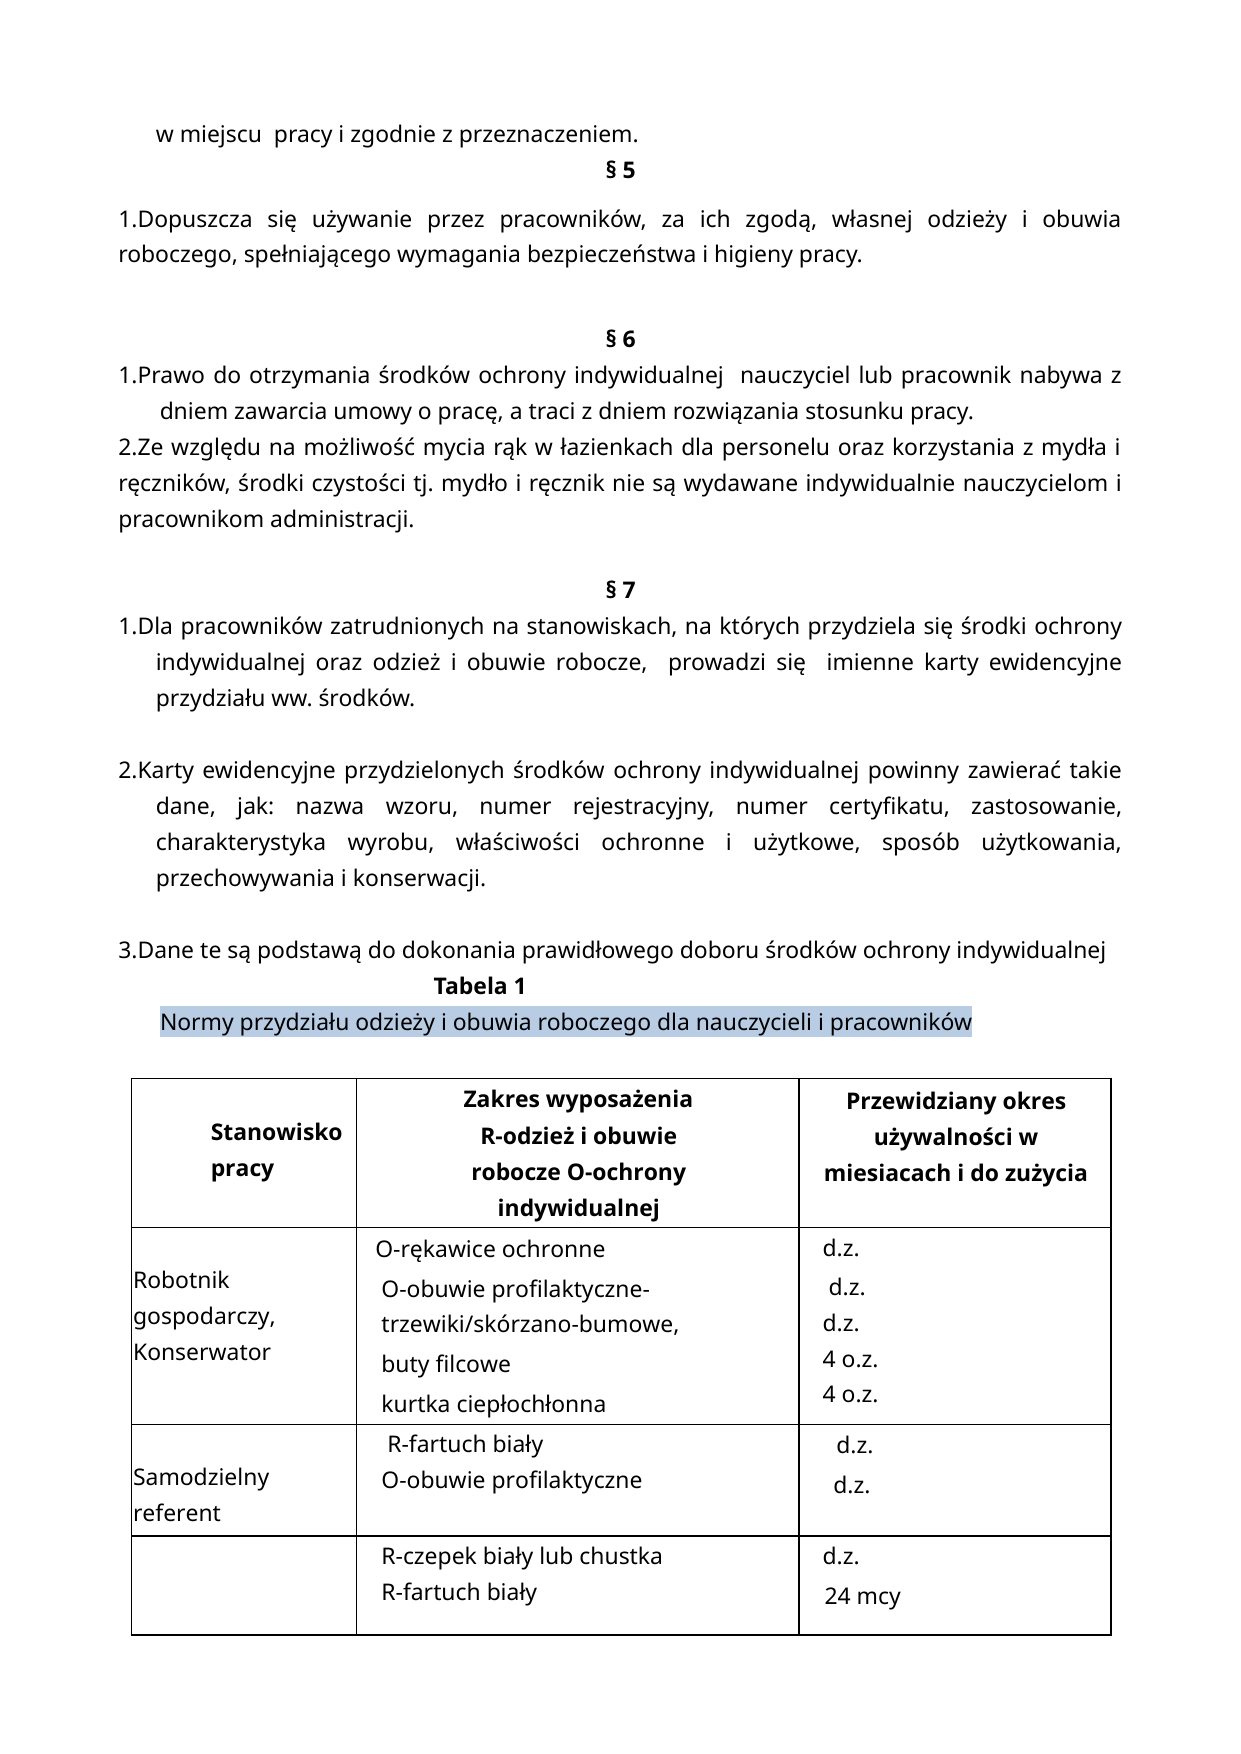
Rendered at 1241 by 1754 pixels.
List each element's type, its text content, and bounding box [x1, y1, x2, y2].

table_header Zakres wyposażenia R-odzież i obuwie robocze O-ochrony indywidualnej [357, 1079, 798, 1227]
table_cell d.z. 24 mcy [800, 1537, 1110, 1634]
table_header Przewidziany okres używalności w miesiacach i do zużycia [800, 1079, 1110, 1227]
table_cell d.z. d.z. [800, 1425, 1110, 1535]
list .Dane te są podstawą do dokonania prawidłowego doboru środków ochrony indywidualnej [118, 934, 1123, 965]
table_header Stanowisko pracy [132, 1079, 356, 1227]
subtitle Normy przydziału odzieży i obuwia roboczego dla nauczycieli i pracowników [118, 1006, 1123, 1037]
text § 5 [118, 154, 1123, 185]
list .Ze względu na możliwość mycia rąk w łazienkach dla personelu oraz korzystania z mydła i ręczników, środki czystości tj. mydło i ręcznik nie są wydawane indywidualnie nauczycielom i pracownikom administracji. [118, 431, 1123, 534]
text § 7 [118, 574, 1123, 606]
table_cell d.z. d.z. d.z. 4 o.z. 4 o.z. [800, 1228, 1110, 1423]
list .Prawo do otrzymania środków ochrony indywidualnej nauczyciel lub pracownik nabywa z dniem zawarcia umowy o pracę, a traci z dniem rozwiązania stosunku pracy. [118, 359, 1123, 426]
list .Dopuszcza się używanie przez pracowników, za ich zgodą, własnej odzieży i obuwia roboczego, spełniającego wymagania bezpieczeństwa i higieny pracy. [118, 202, 1123, 270]
table_cell [132, 1537, 356, 1634]
table_cell Robotnik gospodarczy, Konserwator [132, 1228, 356, 1423]
table_cell Samodzielny referent [132, 1425, 356, 1535]
list .Dla pracowników zatrudnionych na stanowiskach, na których przydziela się środki ochrony indywidualnej oraz odzież i obuwie robocze, prowadzi się imienne karty ewidencyjne przydziału ww. środków. [118, 610, 1123, 713]
table_cell R-czepek biały lub chustka R-fartuch biały [357, 1537, 798, 1634]
subtitle Tabela 1 [118, 970, 1123, 1001]
list w miejscu pracy i zgodnie z przeznaczeniem. [118, 118, 1123, 149]
list .Karty ewidencyjne przydzielonych środków ochrony indywidualnej powinny zawierać takie dane, jak: nazwa wzoru, numer rejestracyjny, numer certyfikatu, zastosowanie, charakterystyka wyrobu, właściwości ochronne i użytkowe, sposób użytkowania, przechowywania i konserwacji. [118, 754, 1123, 893]
table_cell O-rękawice ochronne O-obuwie profilaktyczne- trzewiki/skórzano-bumowe, buty filcowe kurtka ciepłochłonna [357, 1228, 798, 1423]
text § 6 [118, 323, 1123, 354]
table_cell R-fartuch biały O-obuwie profilaktyczne [357, 1425, 798, 1535]
